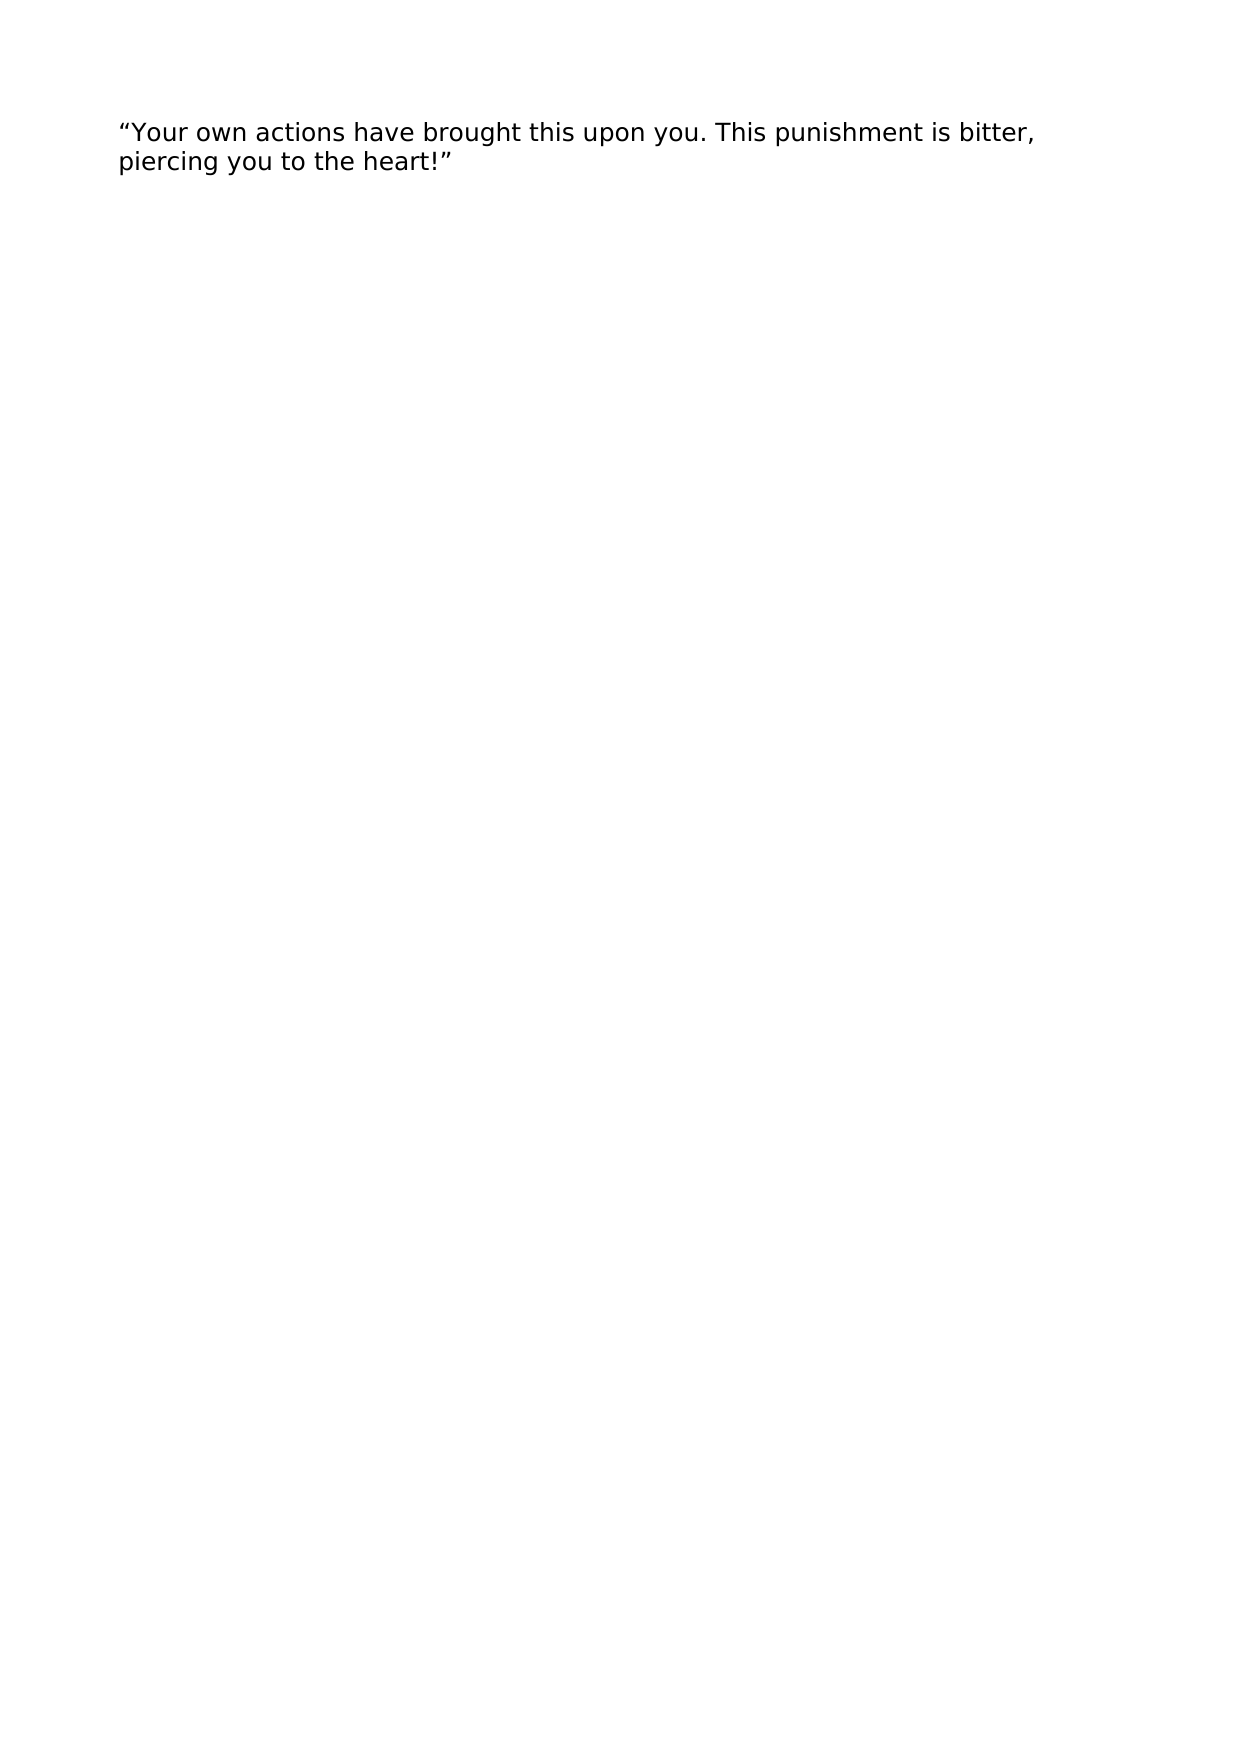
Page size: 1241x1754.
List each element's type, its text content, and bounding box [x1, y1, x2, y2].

text “Your own actions have brought this upon you. This punishment is bitter, piercing you to the heart!” [118, 118, 1122, 176]
